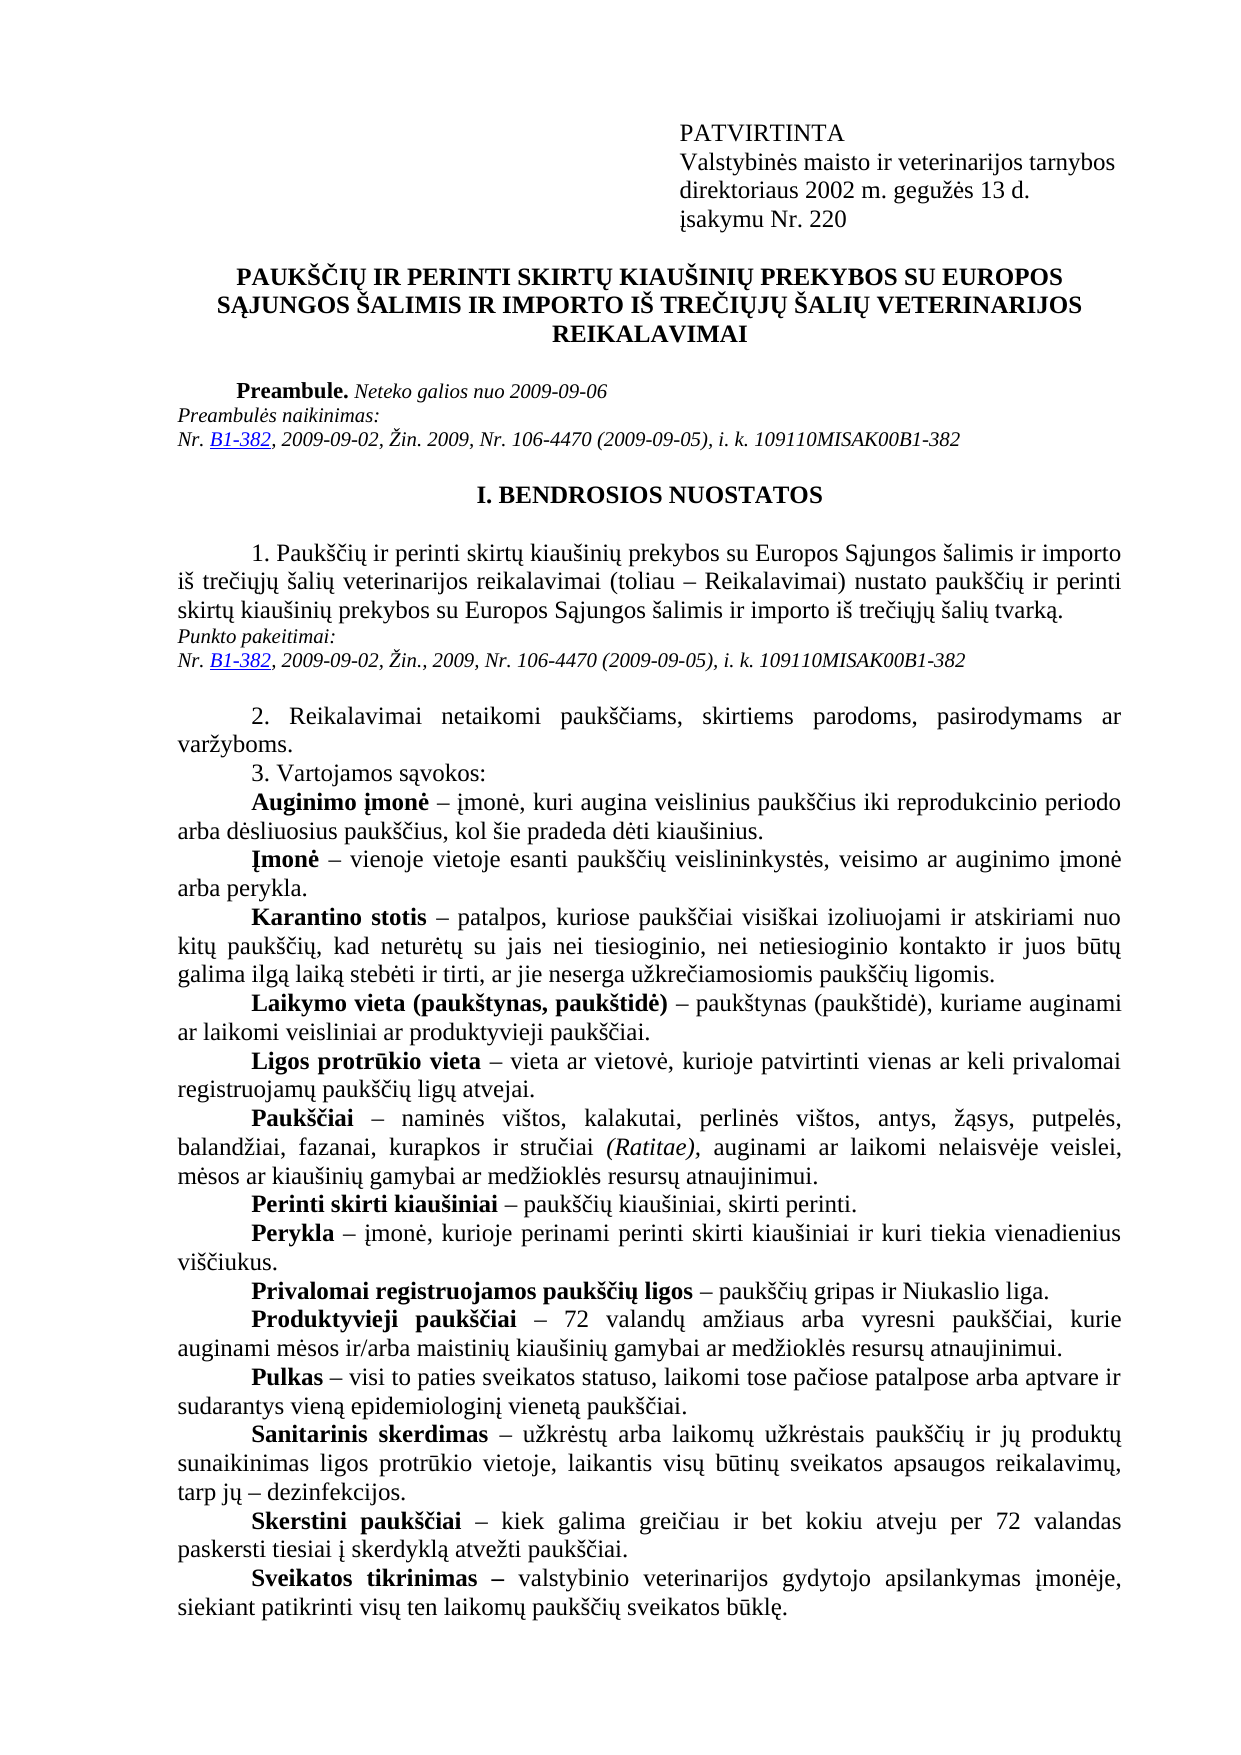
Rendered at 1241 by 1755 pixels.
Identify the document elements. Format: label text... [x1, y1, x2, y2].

text 1. Paukščių ir perinti skirtų kiaušinių prekybos su Europos Sąjungos šalimis ir importo iš trečiųjų šalių veterinarijos reikalavimai (toliau – Reikalavimai) nustato paukščių ir perinti skirtų kiaušinių prekybos su Europos Sąjungos šalimis ir importo iš trečiųjų šalių tvarką. [177, 538, 1122, 624]
text Auginimo įmonė – įmonė, kuri augina veislinius paukščius iki reprodukcinio periodo arba dėsliuosius paukščius, kol šie pradeda dėti kiaušinius. [177, 787, 1122, 844]
text Įmonė – vienoje vietoje esanti paukščių veislininkystės, veisimo ar auginimo įmonė arba perykla. [177, 844, 1122, 902]
text direktoriaus 2002 m. gegužės 13 d. [679, 176, 1122, 204]
text Pulkas – visi to paties sveikatos statuso, laikomi tose pačiose patalpose arba aptvare ir sudarantys vieną epidemiologinį vienetą paukščiai. [177, 1362, 1122, 1419]
text Nr. B1-382, 2009-09-02, Žin., 2009, Nr. 106-4470 (2009-09-05), i. k. 109110MISAK00B1-382 [177, 648, 1122, 672]
text Valstybinės maisto ir veterinarijos tarnybos [679, 147, 1122, 176]
text paukščių ir perinTi skirtų kiaušinių prekybos su Europos Sąjungos šalimis ir importo iš trečiųjų šalių veterinarijos reikalavimai [177, 262, 1122, 348]
text Nr. B1-382, 2009-09-02, Žin. 2009, Nr. 106-4470 (2009-09-05), i. k. 109110MISAK00B1-382 [177, 427, 1122, 451]
text 3. Vartojamos sąvokos: [177, 758, 1122, 787]
text Ligos protrūkio vieta – vieta ar vietovė, kurioje patvirtinti vienas ar keli privalomai registruojamų paukščių ligų atvejai. [177, 1046, 1122, 1103]
text Perykla – įmonė, kurioje perinami perinti skirti kiaušiniai ir kuri tiekia vienadienius viščiukus. [177, 1218, 1122, 1276]
text Privalomai registruojamos paukščių ligos – paukščių gripas ir Niukaslio liga. [177, 1276, 1122, 1304]
text Produktyvieji paukščiai – 72 valandų amžiaus arba vyresni paukščiai, kurie auginami mėsos ir/arba maistinių kiaušinių gamybai ar medžioklės resursų atnaujinimui. [177, 1304, 1122, 1362]
text PATVIRTINTA [679, 118, 1122, 147]
text Laikymo vieta (paukštynas, paukštidė) – paukštynas (paukštidė), kuriame auginami ar laikomi veisliniai ar produktyvieji paukščiai. [177, 988, 1122, 1046]
text Sveikatos tikrinimas – valstybinio veterinarijos gydytojo apsilankymas įmonėje, siekiant patikrinti visų ten laikomų paukščių sveikatos būklę. [177, 1563, 1122, 1621]
text Skerstini paukščiai – kiek galima greičiau ir bet kokiu atveju per 72 valandas paskersti tiesiai į skerdyklą atvežti paukščiai. [177, 1506, 1122, 1563]
text Perinti skirti kiaušiniai – paukščių kiaušiniai, skirti perinti. [177, 1189, 1122, 1218]
text įsakymu Nr. 220 [679, 204, 1122, 233]
text Preambulės naikinimas: [177, 403, 1122, 427]
text Preambule. Neteko galios nuo 2009-09-06 [177, 377, 1122, 403]
text Paukščiai – naminės vištos, kalakutai, perlinės vištos, antys, žąsys, putpelės, balandžiai, fazanai, kurapkos ir stručiai (Ratitae), auginami ar laikomi nelaisvėje veislei, mėsos ar kiaušinių gamybai ar medžioklės resursų atnaujinimui. [177, 1103, 1122, 1189]
text Sanitarinis skerdimas – užkrėstų arba laikomų užkrėstais paukščių ir jų produktų sunaikinimas ligos protrūkio vietoje, laikantis visų būtinų sveikatos apsaugos reikalavimų, tarp jų – dezinfekcijos. [177, 1419, 1122, 1506]
text Karantino stotis – patalpos, kuriose paukščiai visiškai izoliuojami ir atskiriami nuo kitų paukščių, kad neturėtų su jais nei tiesioginio, nei netiesioginio kontakto ir juos būtų galima ilgą laiką stebėti ir tirti, ar jie neserga užkrečiamosiomis paukščių ligomis. [177, 902, 1122, 988]
text Punkto pakeitimai: [177, 624, 1122, 648]
text I. Bendrosios nuostatos [177, 480, 1122, 509]
text 2. Reikalavimai netaikomi paukščiams, skirtiems parodoms, pasirodymams ar varžyboms. [177, 701, 1122, 758]
